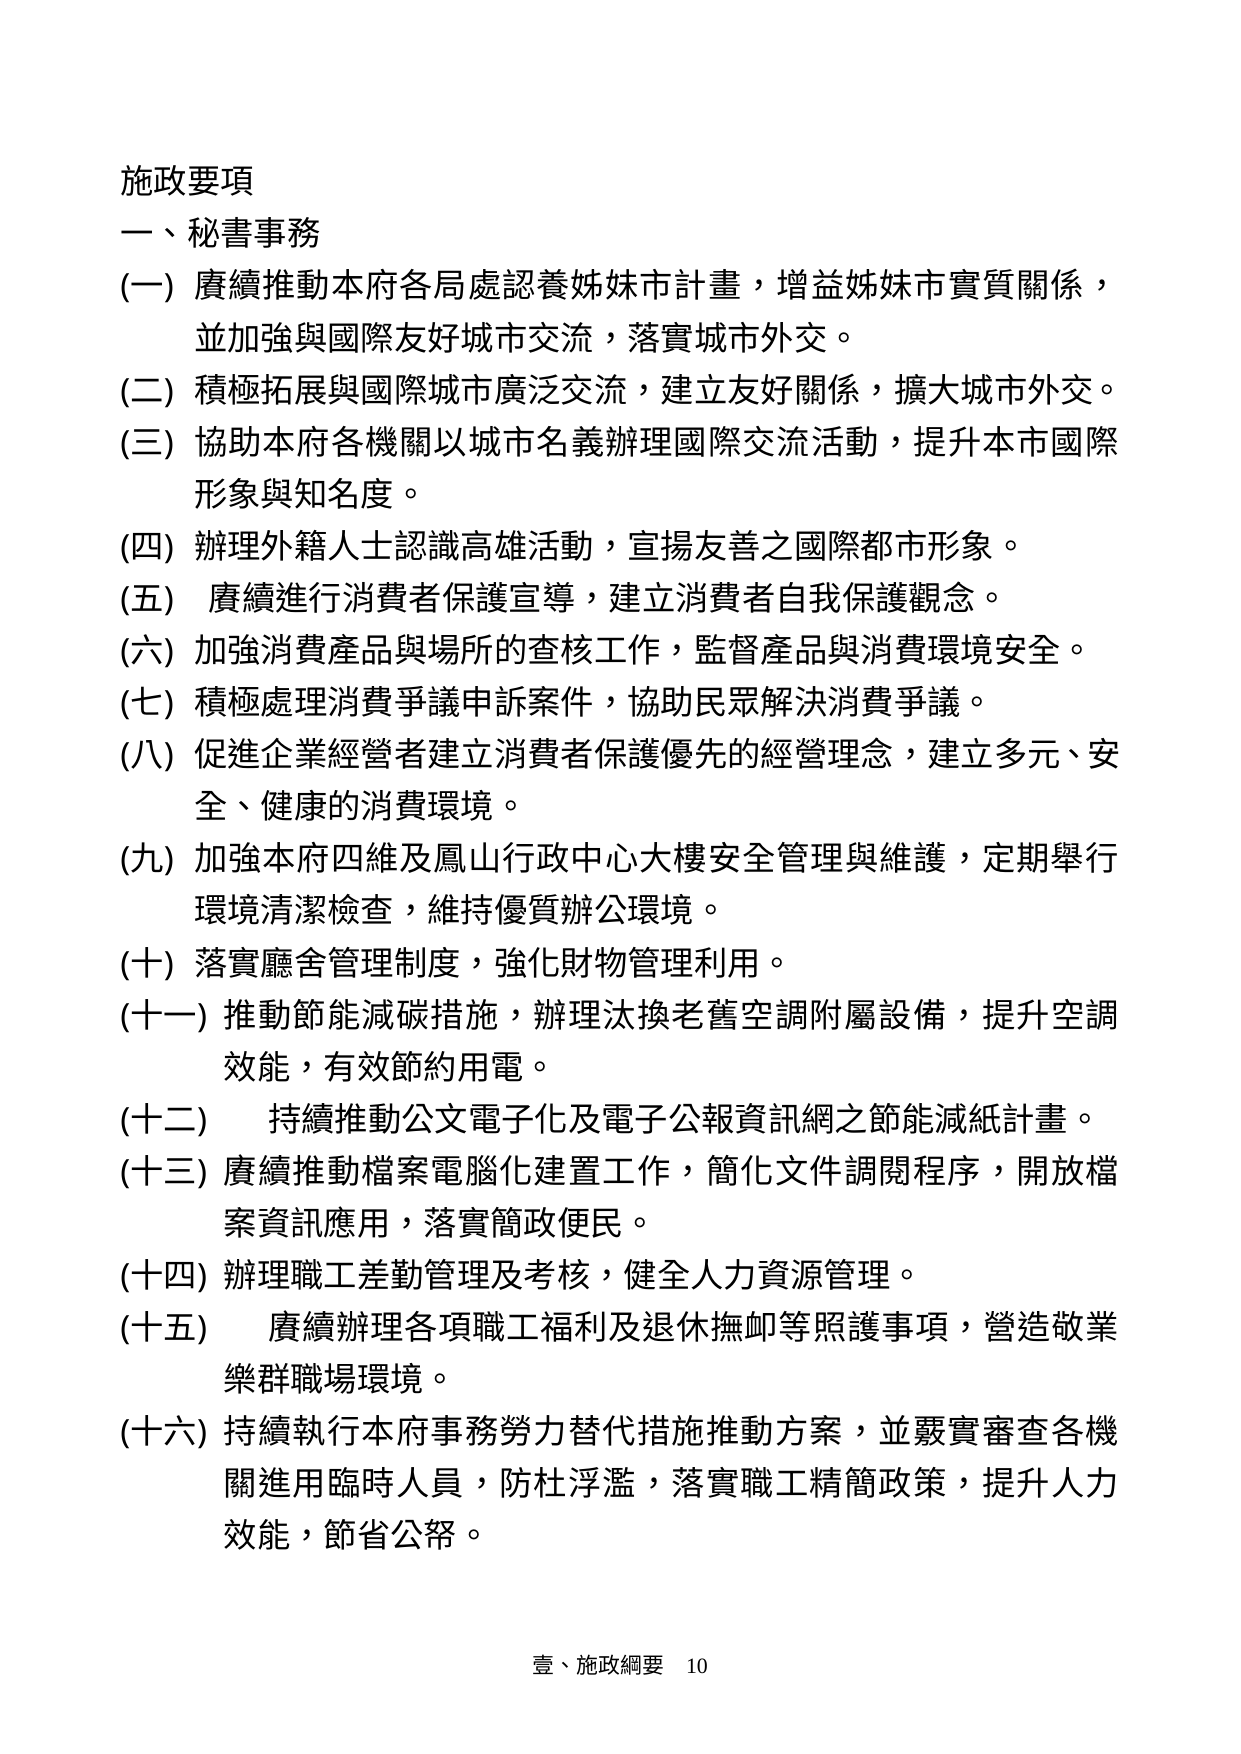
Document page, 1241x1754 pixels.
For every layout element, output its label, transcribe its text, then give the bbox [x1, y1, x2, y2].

list 加強本府四維及鳳山行政中心大樓安全管理與維護，定期舉行環境清潔檢查，維持優質辦公環境。 [120, 829, 1120, 933]
list 辦理職工差勤管理及考核，健全人力資源管理。 [120, 1246, 1120, 1298]
list 持續執行本府事務勞力替代措施推動方案，並覈實審查各機關進用臨時人員，防杜浮濫，落實職工精簡政策，提升人力效能，節省公帑。 [120, 1402, 1120, 1558]
text 施政要項 [120, 152, 1120, 204]
list 加強消費產品與場所的查核工作，監督產品與消費環境安全。 [120, 621, 1120, 673]
list 促進企業經營者建立消費者保護優先的經營理念，建立多元、安全、健康的消費環境。 [120, 725, 1120, 829]
list 落實廳舍管理制度，強化財物管理利用。 [120, 933, 1120, 985]
list 積極處理消費爭議申訴案件，協助民眾解決消費爭議。 [120, 673, 1120, 725]
list 持續推動公文電子化及電子公報資訊網之節能減紙計畫。 [120, 1089, 1120, 1142]
list 賡續推動本府各局處認養姊妹市計畫，增益姊妹市實質關係，並加強與國際友好城市交流，落實城市外交。 [120, 256, 1120, 360]
list 賡續進行消費者保護宣導，建立消費者自我保護觀念。 [120, 569, 1120, 621]
list 辦理外籍人士認識高雄活動，宣揚友善之國際都市形象。 [120, 517, 1120, 569]
text 一、秘書事務 [120, 204, 1120, 256]
list 推動節能減碳措施，辦理汰換老舊空調附屬設備，提升空調效能，有效節約用電。 [120, 985, 1120, 1089]
list 賡續推動檔案電腦化建置工作，簡化文件調閱程序，開放檔案資訊應用，落實簡政便民。 [120, 1142, 1120, 1246]
list 積極拓展與國際城市廣泛交流，建立友好關係，擴大城市外交。 [120, 360, 1120, 412]
list 協助本府各機關以城市名義辦理國際交流活動，提升本市國際形象與知名度。 [120, 412, 1120, 517]
list 賡續辦理各項職工福利及退休撫卹等照護事項，營造敬業樂群職場環境。 [120, 1298, 1120, 1402]
